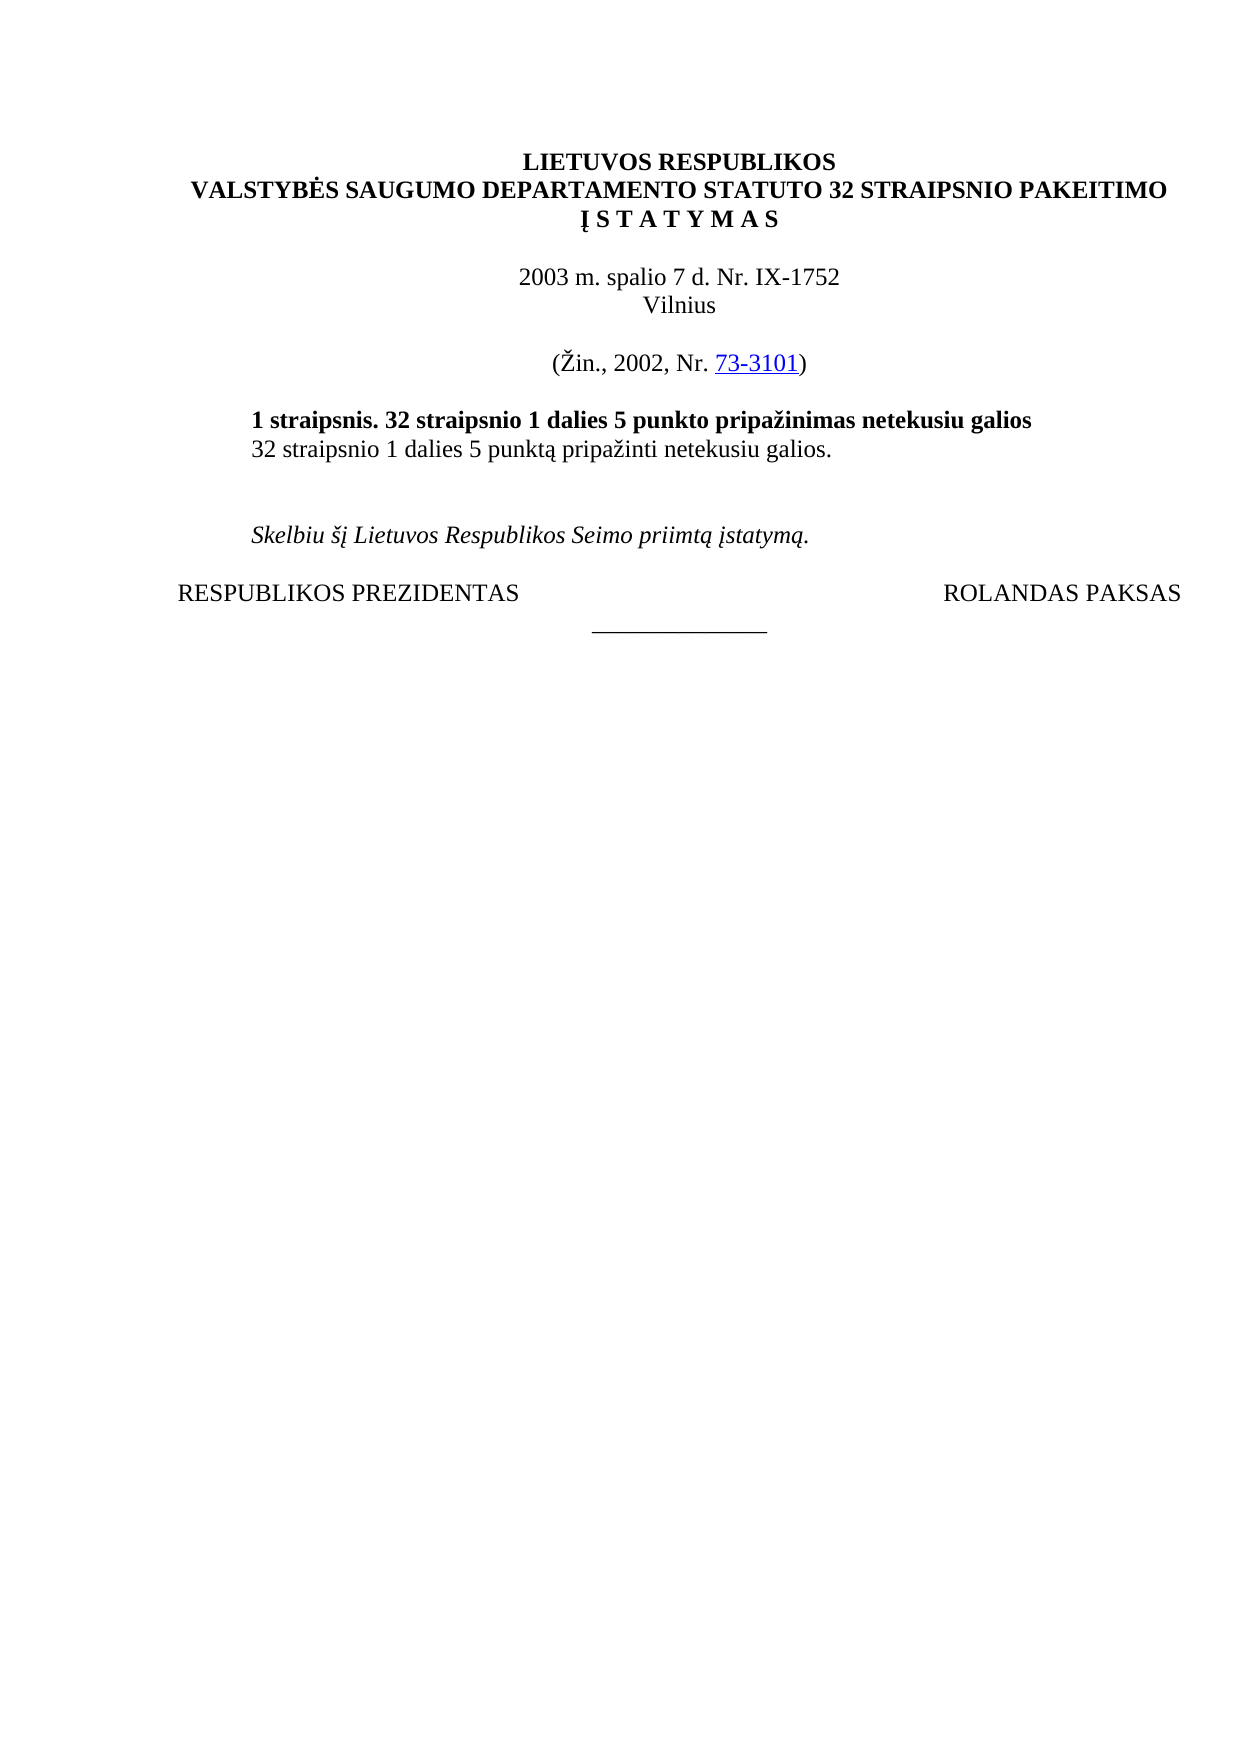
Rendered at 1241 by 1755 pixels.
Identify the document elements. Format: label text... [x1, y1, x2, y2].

text Skelbiu šį Lietuvos Respublikos Seimo priimtą įstatymą. [177, 521, 1181, 549]
text Į S T A T Y M A S [177, 204, 1181, 233]
text (Žin., 2002, Nr. 73-3101) [177, 348, 1181, 377]
text 1 straipsnis. 32 straipsnio 1 dalies 5 punkto pripažinimas netekusiu galios [177, 406, 1181, 434]
text RESPUBLIKOS PREZIDENTAS ROLANDAS PAKSAS [177, 578, 1181, 607]
text Vilnius [177, 291, 1181, 319]
text 32 straipsnio 1 dalies 5 punktą pripažinti netekusiu galios. [177, 434, 1181, 463]
text LIETUVOS RESPUBLIKOS [177, 147, 1181, 176]
text ______________ [177, 607, 1181, 636]
text VALSTYBĖS SAUGUMO DEPARTAMENTO STATUTO 32 STRAIPSNIO PAKEITIMO [177, 176, 1181, 204]
text 2003 m. spalio 7 d. Nr. IX-1752 [177, 262, 1181, 291]
